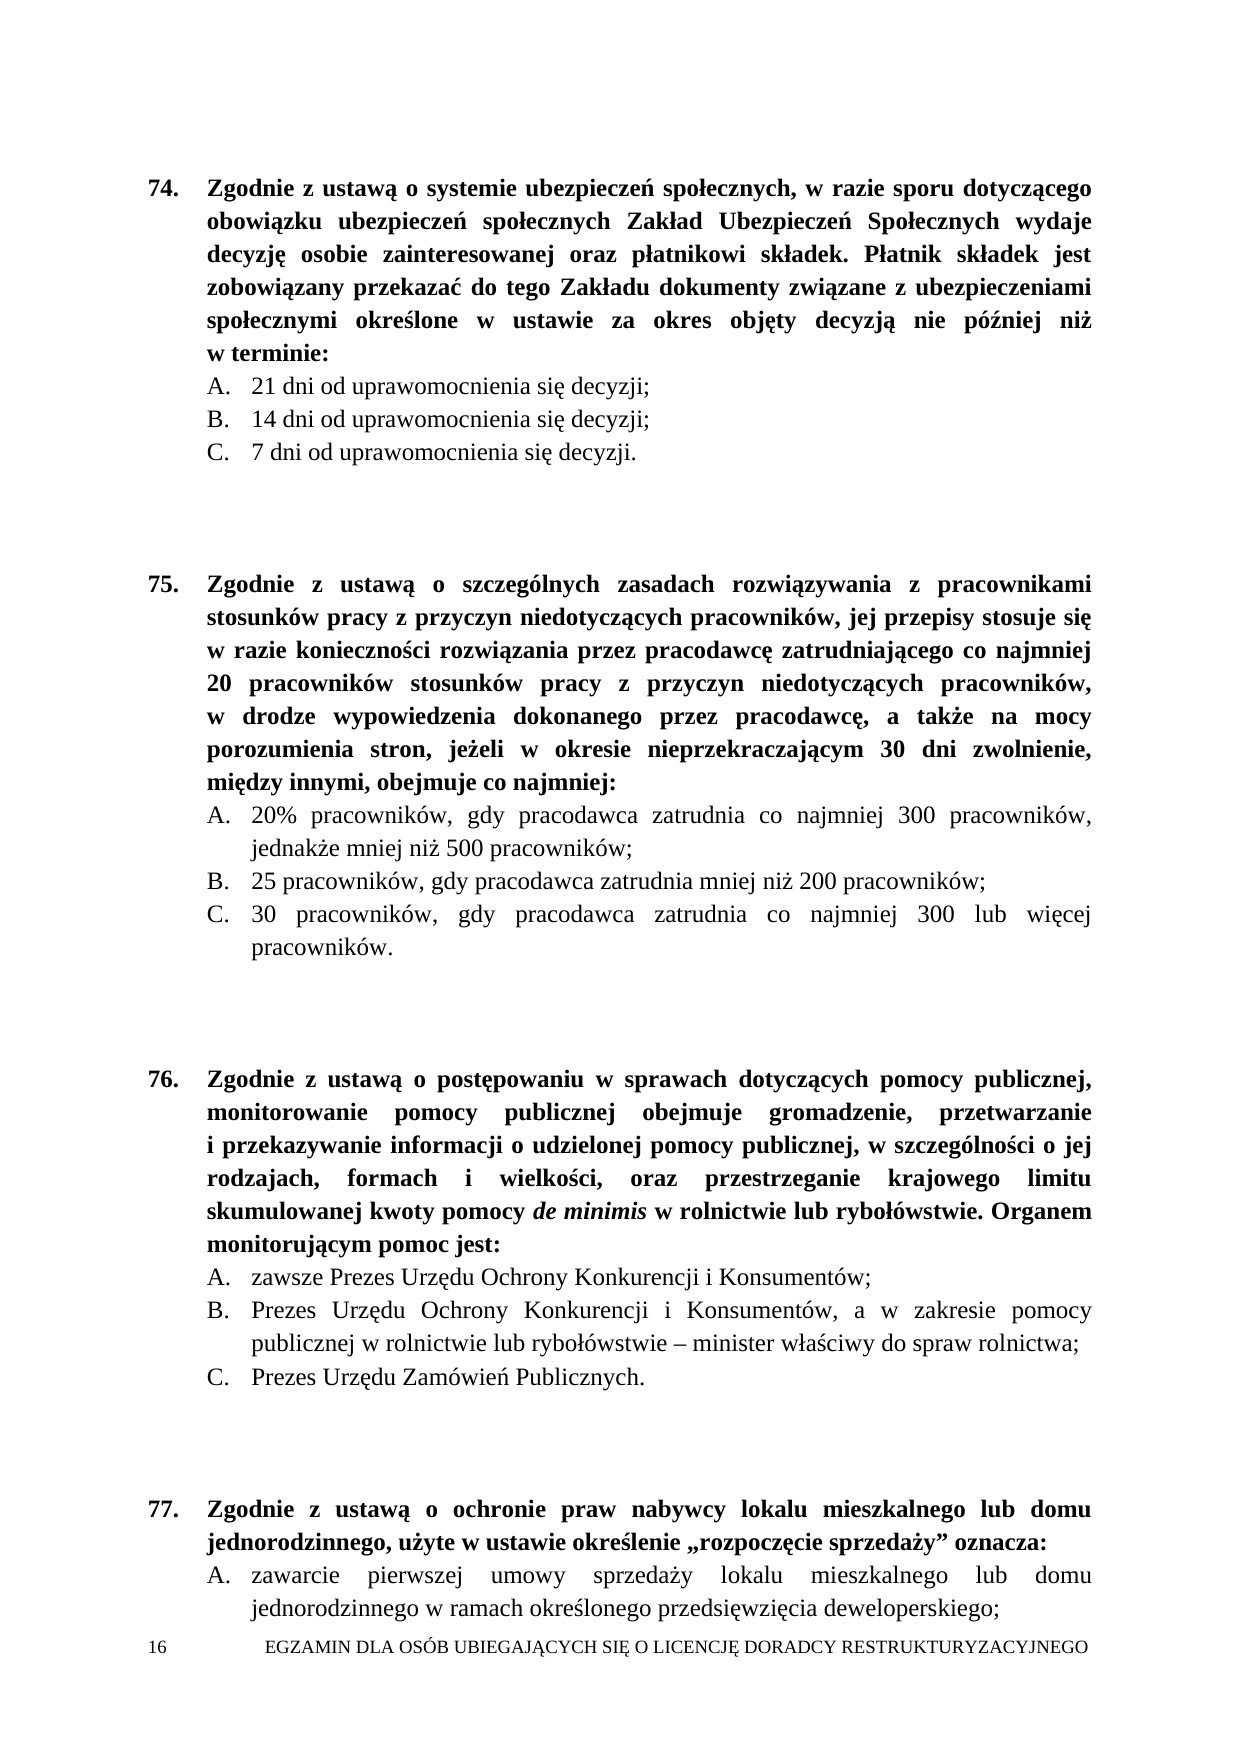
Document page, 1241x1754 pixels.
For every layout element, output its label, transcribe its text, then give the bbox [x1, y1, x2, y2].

text C. 30 pracowników, gdy pracodawca zatrudnia co najmniej 300 lub więcej pracowników. [207, 899, 1093, 961]
text 75. Zgodnie z ustawą o szczególnych zasadach rozwiązywania z pracownikami stosunków pracy z przyczyn niedotyczących pracowników, jej przepisy stosuje się w razie konieczności rozwiązania przez pracodawcę zatrudniającego co najmniej 20 pracowników stosunków pracy z przyczyn niedotyczących pracowników, w drodze wypowiedzenia dokonanego przez pracodawcę, a także na mocy porozumienia stron, jeżeli w okresie nieprzekraczającym 30 dni zwolnienie, między innymi, obejmuje co najmniej: [148, 569, 1093, 796]
text A. 21 dni od uprawomocnienia się decyzji; [207, 371, 1093, 400]
text 77. Zgodnie z ustawą o ochronie praw nabywcy lokalu mieszkalnego lub domu jednorodzinnego, użyte w ustawie określenie „rozpoczęcie sprzedaży” oznacza: [148, 1494, 1093, 1555]
text 76. Zgodnie z ustawą o postępowaniu w sprawach dotyczących pomocy publicznej, monitorowanie pomocy publicznej obejmuje gromadzenie, przetwarzanie i przekazywanie informacji o udzielonej pomocy publicznej, w szczególności o jej rodzajach, formach i wielkości, oraz przestrzeganie krajowego limitu skumulowanej kwoty pomocy de minimis w rolnictwie lub rybołówstwie. Organem monitorującym pomoc jest: [148, 1064, 1093, 1258]
text B. Prezes Urzędu Ochrony Konkurencji i Konsumentów, a w zakresie pomocy publicznej w rolnictwie lub rybołówstwie – minister właściwy do spraw rolnictwa; [207, 1296, 1093, 1357]
text A. 20% pracowników, gdy pracodawca zatrudnia co najmniej 300 pracowników, jednakże mniej niż 500 pracowników; [207, 800, 1093, 862]
text B. 14 dni od uprawomocnienia się decyzji; [207, 404, 1093, 433]
text A. zawsze Prezes Urzędu Ochrony Konkurencji i Konsumentów; [207, 1262, 1093, 1291]
text 74. Zgodnie z ustawą o systemie ubezpieczeń społecznych, w razie sporu dotyczącego obowiązku ubezpieczeń społecznych Zakład Ubezpieczeń Społecznych wydaje decyzję osobie zainteresowanej oraz płatnikowi składek. Płatnik składek jest zobowiązany przekazać do tego Zakładu dokumenty związane z ubezpieczeniami społecznymi określone w ustawie za okres objęty decyzją nie później niż w terminie: [148, 173, 1093, 367]
text C. 7 dni od uprawomocnienia się decyzji. [207, 437, 1093, 466]
text A. zawarcie pierwszej umowy sprzedaży lokalu mieszkalnego lub domu jednorodzinnego w ramach określonego przedsięwzięcia deweloperskiego; [207, 1560, 1093, 1621]
text C. Prezes Urzędu Zamówień Publicznych. [207, 1362, 1093, 1390]
text B. 25 pracowników, gdy pracodawca zatrudnia mniej niż 200 pracowników; [207, 866, 1093, 895]
